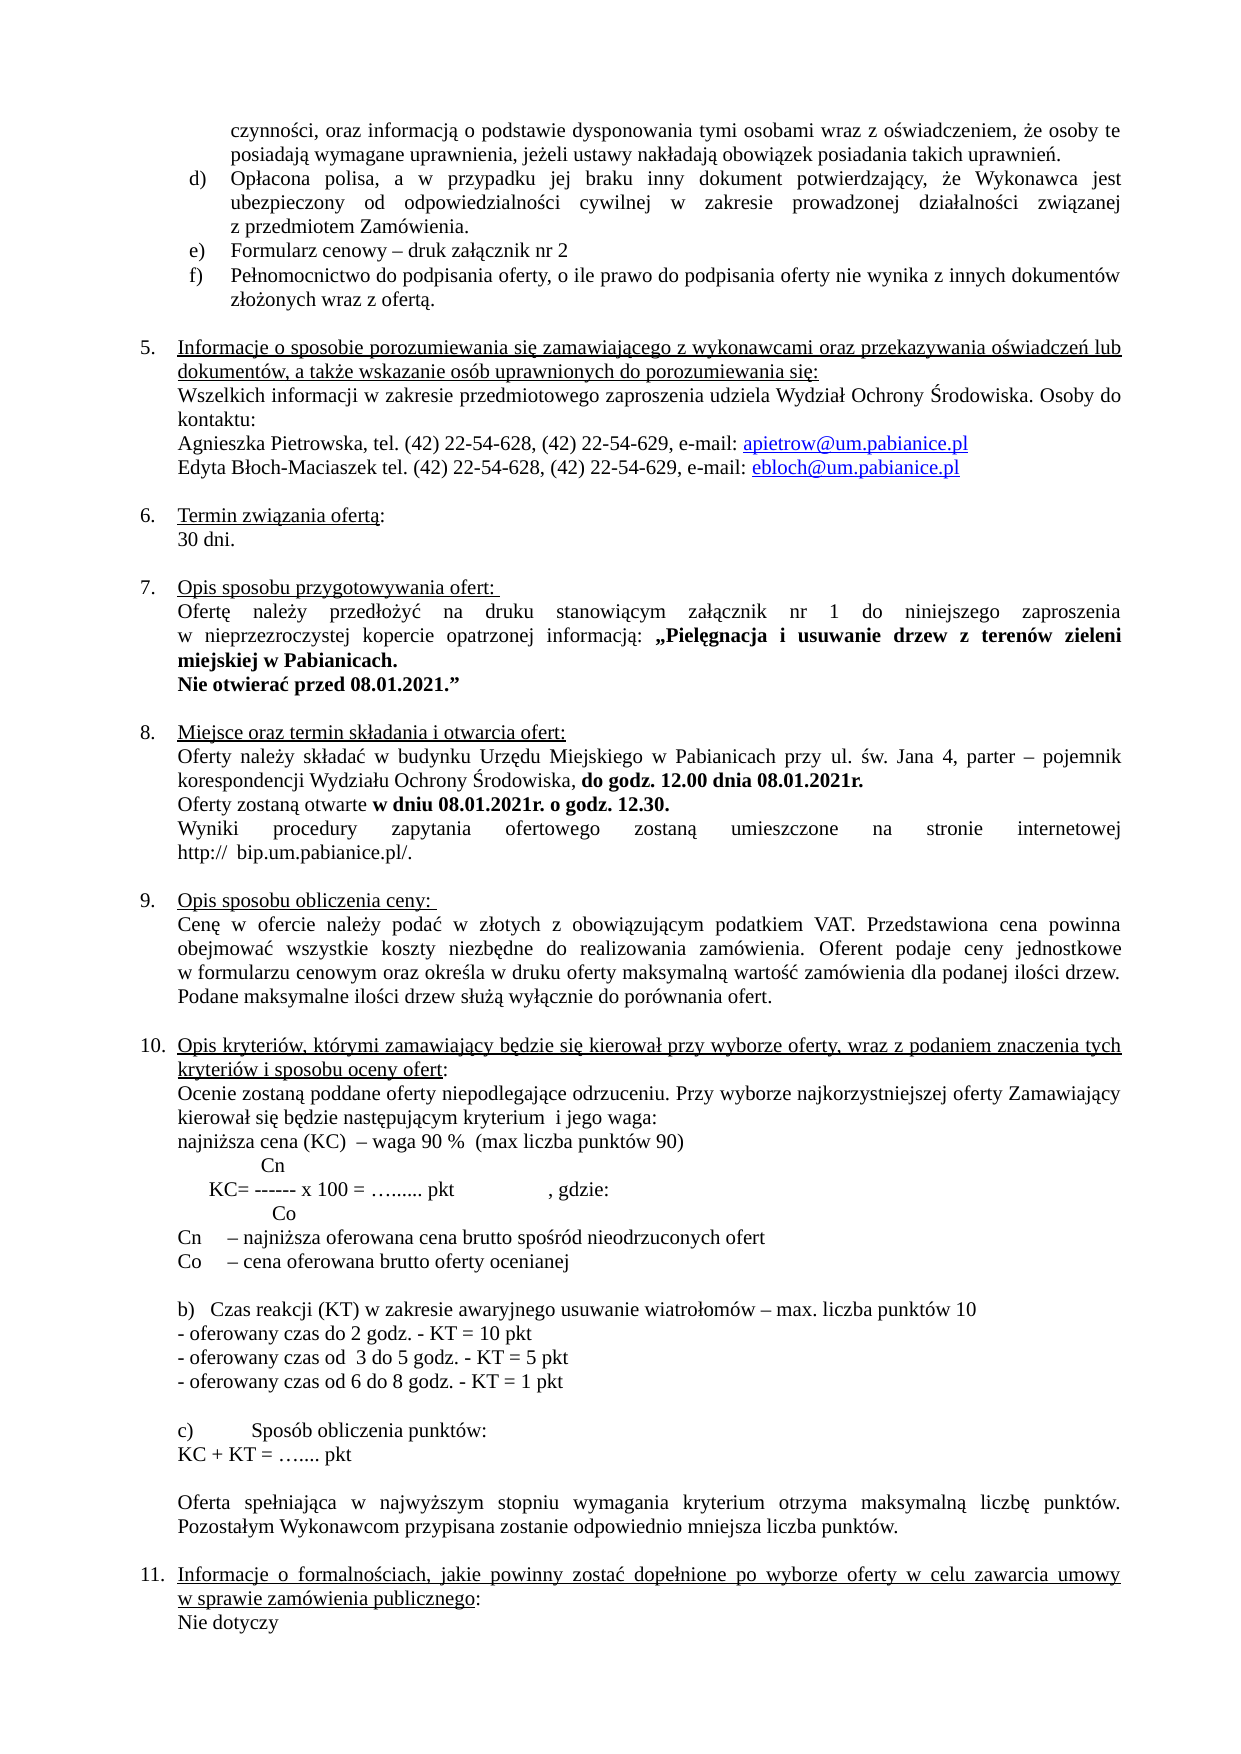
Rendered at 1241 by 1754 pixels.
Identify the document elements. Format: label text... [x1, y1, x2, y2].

text najniższa cena (KC) – waga 90 % (max liczba punktów 90) [177, 1129, 1122, 1153]
list Informacje o sposobie porozumiewania się zamawiającego z wykonawcami oraz przekazywania oświadczeń lub dokumentów, a także wskazanie osób uprawnionych do porozumiewania się: [140, 335, 1122, 383]
text Agnieszka Pietrowska, tel. (42) 22-54-628, (42) 22-54-629, e-mail: apietrow@um.pabianice.pl [177, 431, 1122, 455]
list Opis sposobu przygotowywania ofert: [140, 575, 1122, 599]
list Informacje o formalnościach, jakie powinny zostać dopełnione po wyborze oferty w celu zawarcia umowy w sprawie zamówienia publicznego: [140, 1562, 1122, 1610]
text Wyniki procedury zapytania ofertowego zostaną umieszczone na stronie internetowej http:// bip.um.pabianice.pl/. [177, 816, 1122, 864]
text Co – cena oferowana brutto oferty ocenianej [177, 1249, 1122, 1273]
list Opis sposobu obliczenia ceny: [140, 888, 1122, 912]
text Nie dotyczy [177, 1610, 1122, 1634]
text KC + KT = ….... pkt [177, 1442, 1122, 1466]
text Wszelkich informacji w zakresie przedmiotowego zaproszenia udziela Wydział Ochrony Środowiska. Osoby do kontaktu: [177, 383, 1122, 431]
text czynności, oraz informacją o podstawie dysponowania tymi osobami wraz z oświadczeniem, że osoby te posiadają wymagane uprawnienia, jeżeli ustawy nakładają obowiązek posiadania takich uprawnień. [189, 118, 1122, 166]
text e) Formularz cenowy – druk załącznik nr 2 [189, 238, 1122, 262]
text c) Sposób obliczenia punktów: [177, 1417, 1122, 1442]
text Oferty należy składać w budynku Urzędu Miejskiego w Pabianicach przy ul. św. Jana 4, parter – pojemnik korespondencji Wydziału Ochrony Środowiska, do godz. 12.00 dnia 08.01.2021r. [177, 744, 1122, 792]
text Ofertę należy przedłożyć na druku stanowiącym załącznik nr 1 do niniejszego zaproszenia w nieprzezroczystej kopercie opatrzonej informacją: „Pielęgnacja i usuwanie drzew z terenów zieleni miejskiej w Pabianicach. [177, 599, 1122, 672]
text Cenę w ofercie należy podać w złotych z obowiązującym podatkiem VAT. Przedstawiona cena powinna obejmować wszystkie koszty niezbędne do realizowania zamówienia. Oferent podaje ceny jednostkowe w formularzu cenowym oraz określa w druku oferty maksymalną wartość zamówienia dla podanej ilości drzew. Podane maksymalne ilości drzew służą wyłącznie do porównania ofert. [177, 912, 1122, 1008]
text KC= ------ x 100 = …...... pkt , gdzie: [177, 1177, 1122, 1201]
text - oferowany czas do 2 godz. - KT = 10 pkt [177, 1321, 1122, 1345]
text Oferta spełniająca w najwyższym stopniu wymagania kryterium otrzyma maksymalną liczbę punktów. Pozostałym Wykonawcom przypisana zostanie odpowiednio mniejsza liczba punktów. [177, 1490, 1122, 1538]
list Termin związania ofertą: [140, 503, 1122, 527]
text Nie otwierać przed 08.01.2021.” [177, 672, 1122, 696]
text Oferty zostaną otwarte w dniu 08.01.2021r. o godz. 12.30. [118, 792, 1122, 816]
text d) Opłacona polisa, a w przypadku jej braku inny dokument potwierdzający, że Wykonawca jest ubezpieczony od odpowiedzialności cywilnej w zakresie prowadzonej działalności związanej z przedmiotem Zamówienia. [189, 166, 1122, 238]
text Ocenie zostaną poddane oferty niepodlegające odrzuceniu. Przy wyborze najkorzystniejszej oferty Zamawiający kierował się będzie następującym kryterium i jego waga: [177, 1081, 1122, 1129]
text Cn [177, 1153, 1122, 1177]
text Cn – najniższa oferowana cena brutto spośród nieodrzuconych ofert [177, 1225, 1122, 1249]
text - oferowany czas od 3 do 5 godz. - KT = 5 pkt [177, 1345, 1122, 1369]
text f) Pełnomocnictwo do podpisania oferty, o ile prawo do podpisania oferty nie wynika z innych dokumentów złożonych wraz z ofertą. [189, 262, 1122, 311]
text 30 dni. [177, 527, 1122, 551]
text b) Czas reakcji (KT) w zakresie awaryjnego usuwanie wiatrołomów – max. liczba punktów 10 [177, 1297, 1122, 1321]
list Miejsce oraz termin składania i otwarcia ofert: [140, 720, 1122, 744]
text Co [177, 1201, 1122, 1225]
text - oferowany czas od 6 do 8 godz. - KT = 1 pkt [177, 1369, 1122, 1393]
list Opis kryteriów, którymi zamawiający będzie się kierował przy wyborze oferty, wraz z podaniem znaczenia tych kryteriów i sposobu oceny ofert: [140, 1032, 1122, 1081]
text Edyta Błoch-Maciaszek tel. (42) 22-54-628, (42) 22-54-629, e-mail: ebloch@um.pabianice.pl [177, 455, 1122, 479]
